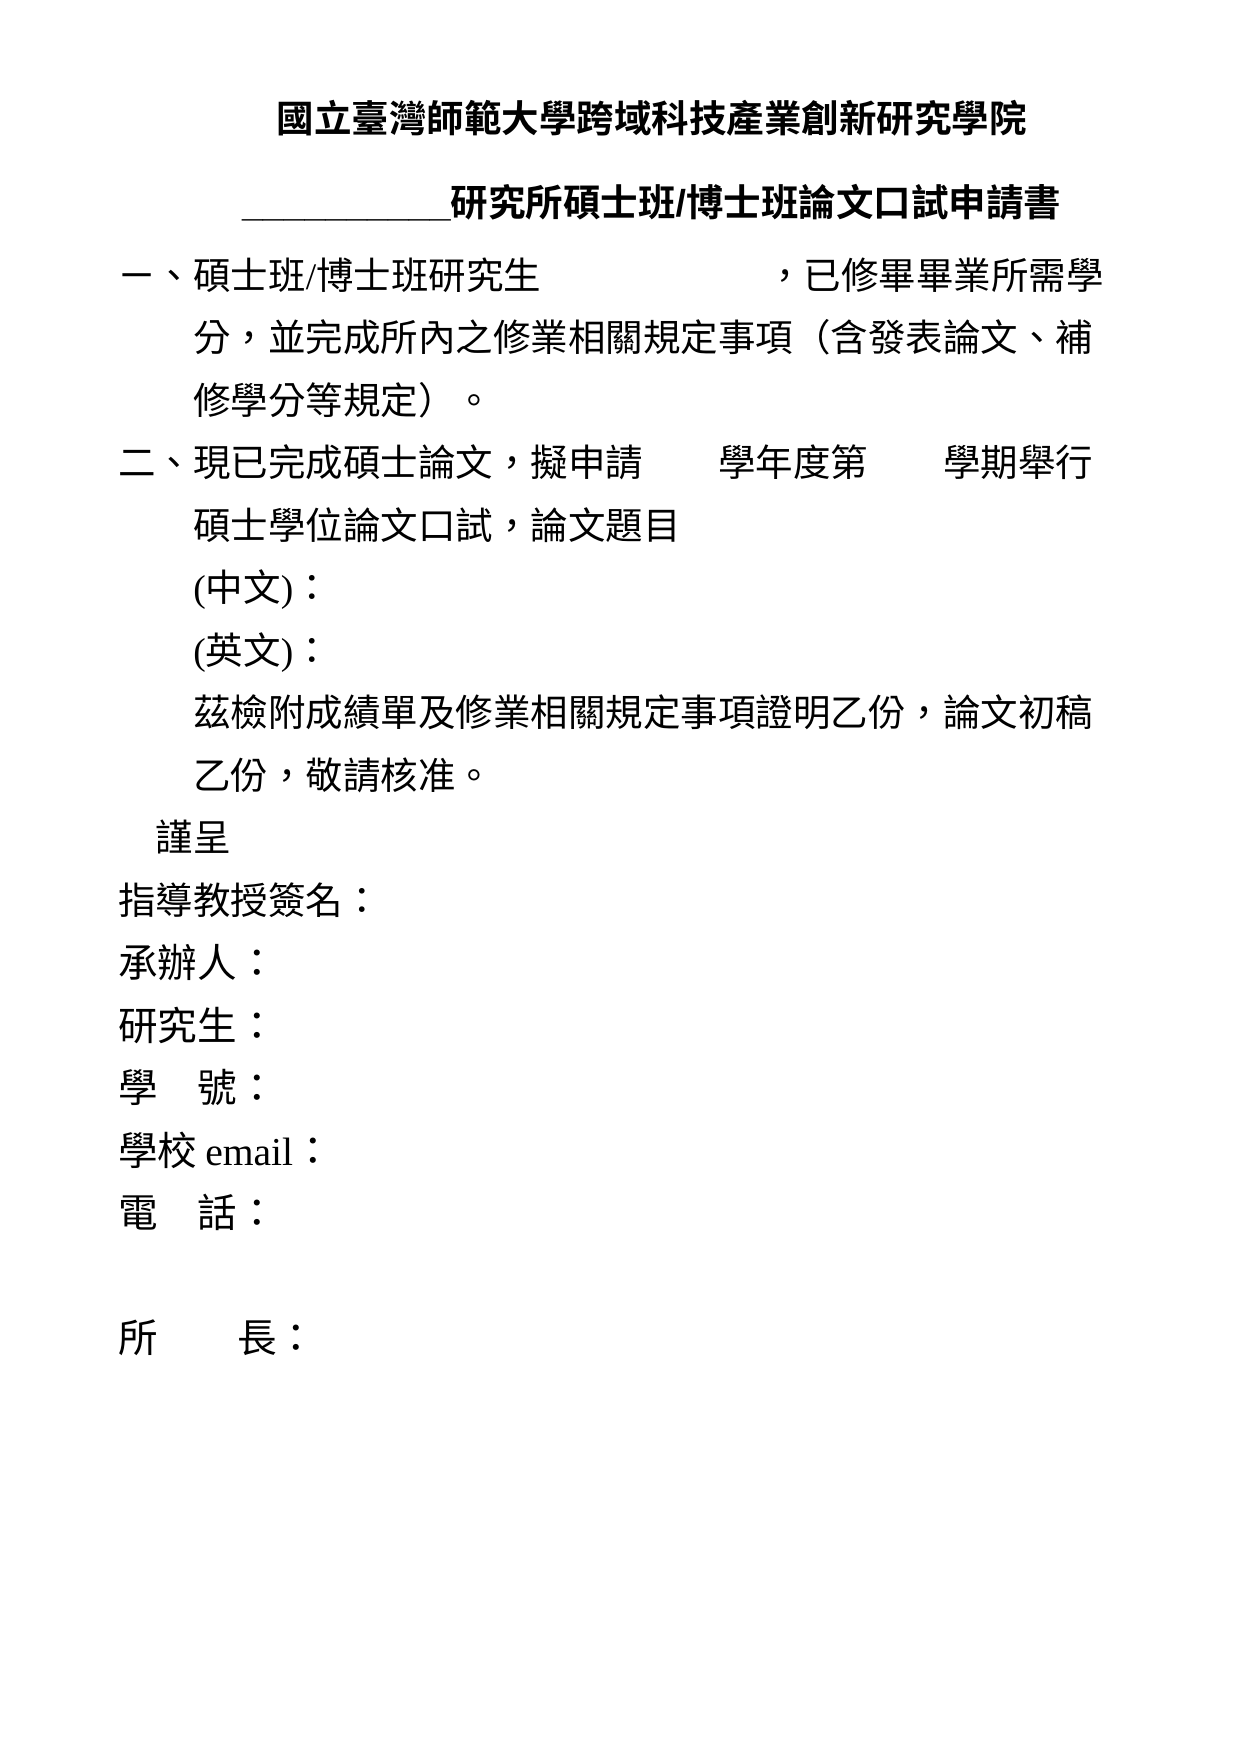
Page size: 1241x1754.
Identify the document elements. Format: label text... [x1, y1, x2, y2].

text 承辦人： [118, 919, 1122, 981]
subtitle 國立臺灣師範大學跨域科技產業創新研究學院 [118, 75, 1184, 137]
text (英文)： [118, 606, 1122, 669]
text 電 話： [118, 1169, 1122, 1231]
subtitle __________研究所碩士班/博士班論文口試申請書 [118, 158, 1184, 221]
text 學 號： [118, 1044, 1122, 1106]
text 茲檢附成績單及修業相關規定事項證明乙份，論文初稿乙份，敬請核准。 [118, 669, 1122, 794]
text (中文)： [118, 544, 1122, 606]
text 所 長： [118, 1294, 1122, 1356]
text 謹呈 [118, 794, 1122, 856]
text 指導教授簽名： [118, 856, 1122, 919]
text ㄧ、碩士班/博士班研究生 ，已修畢畢業所需學分，並完成所內之修業相關規定事項（含發表論文、補修學分等規定）。 [118, 231, 1122, 419]
text 二、現已完成碩士論文，擬申請 學年度第 學期舉行碩士學位論文口試，論文題目 [118, 419, 1122, 544]
text 研究生： [118, 981, 1122, 1044]
text 學校email： [118, 1106, 1122, 1169]
